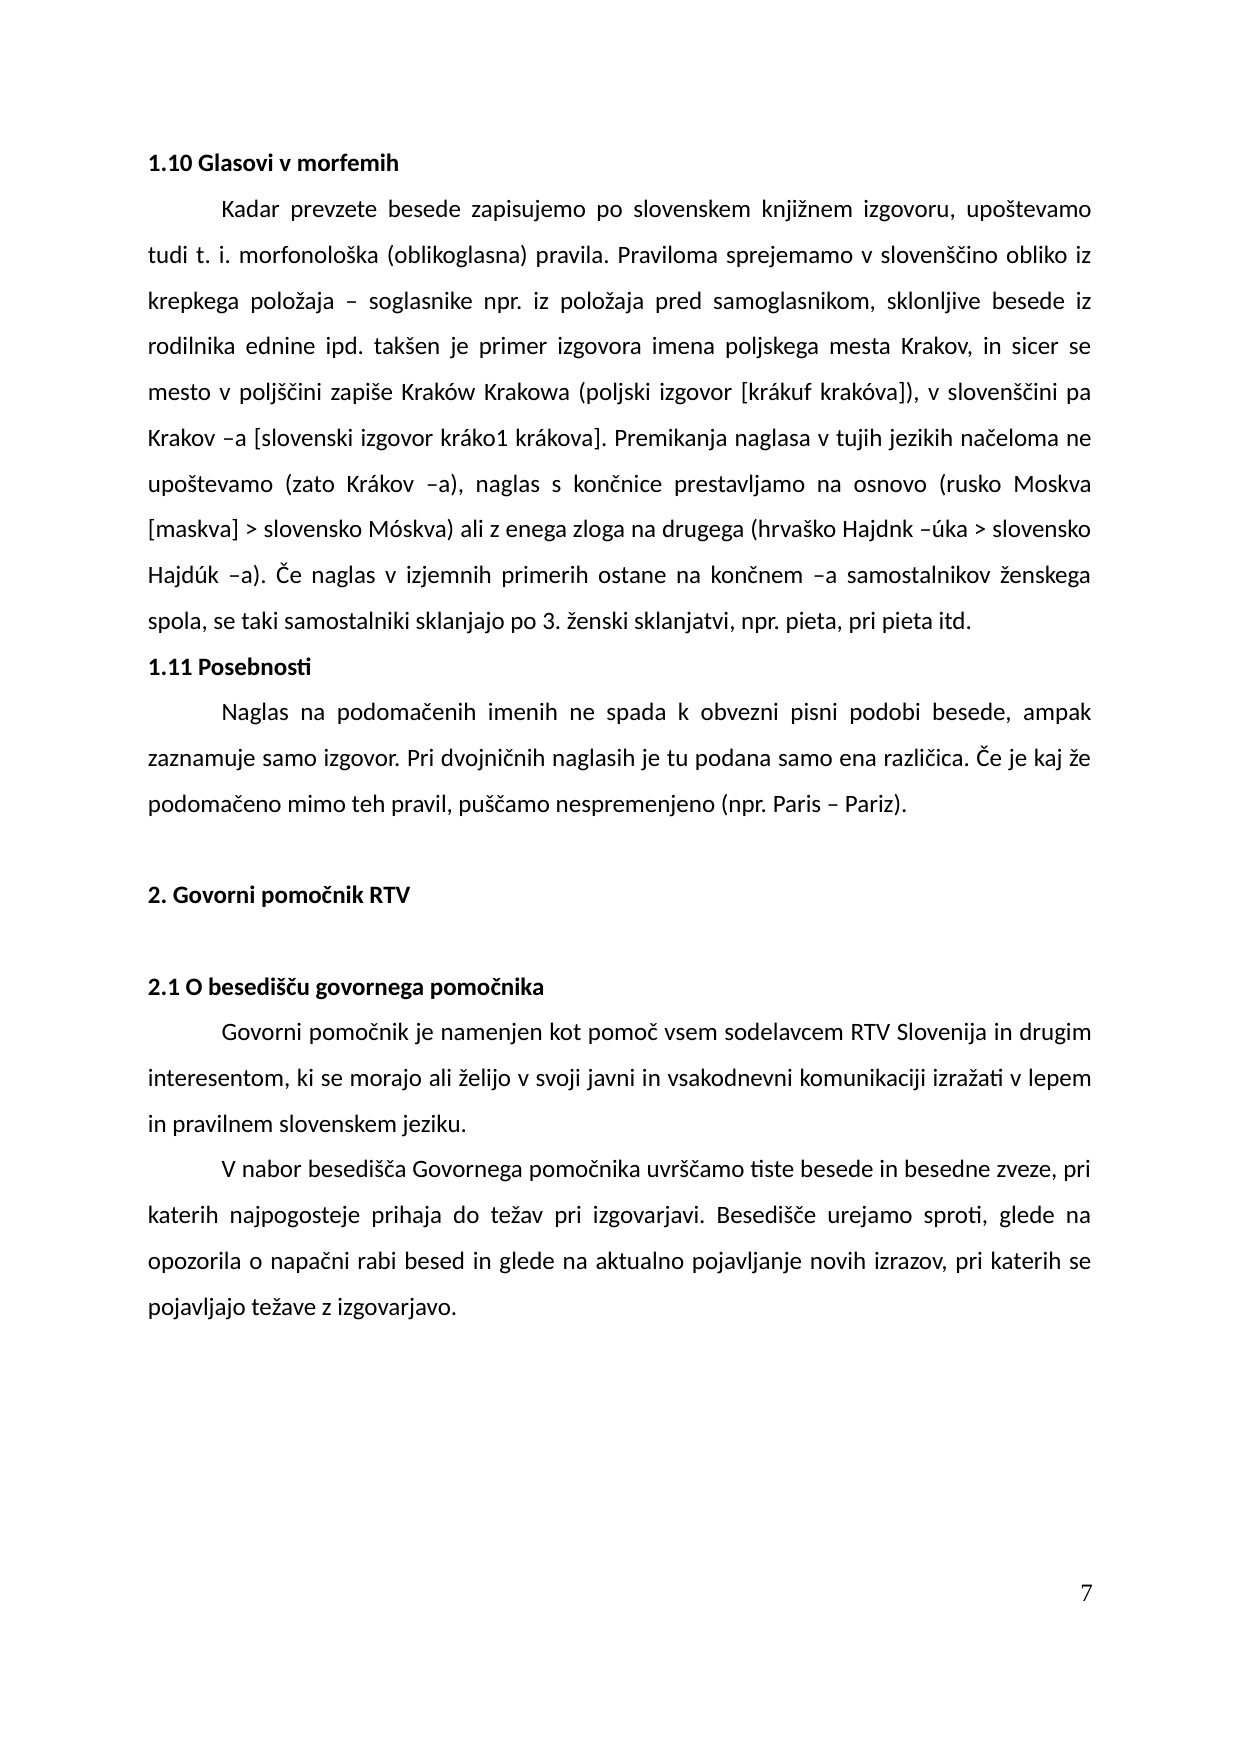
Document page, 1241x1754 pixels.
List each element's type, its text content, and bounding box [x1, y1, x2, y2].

text 1.11 Posebnosti [148, 651, 1093, 681]
text Naglas na podomačenih imenih ne spada k obvezni pisni podobi besede, ampak zaznamuje samo izgovor. Pri dvojničnih naglasih je tu podana samo ena različica. Če je kaj že podomačeno mimo teh pravil, puščamo nespremenjeno (npr. Paris – Pariz). [148, 696, 1093, 818]
subtitle 1.10 Glasovi v morfemih [148, 148, 1093, 178]
text 2. Govorni pomočnik RTV [148, 879, 1093, 910]
subtitle 2.1 O besedišču govornega pomočnika [148, 971, 1093, 1001]
text Govorni pomočnik je namenjen kot pomoč vsem sodelavcem RTV Slovenija in drugim interesentom, ki se morajo ali želijo v svoji javni in vsakodnevni komunikaciji izražati v lepem in pravilnem slovenskem jeziku. [148, 1016, 1093, 1138]
text Kadar prevzete besede zapisujemo po slovenskem knjižnem izgovoru, upoštevamo tudi t. i. morfonološka (oblikoglasna) pravila. Praviloma sprejemamo v slovenščino obliko iz krepkega položaja – soglasnike npr. iz položaja pred samoglasnikom, sklonljive besede iz rodilnika ednine ipd. takšen je primer izgovora imena poljskega mesta Krakov, in sicer se mesto v poljščini zapiše Kraków Krakowa (poljski izgovor [krákuf krakóva]), v slovenščini pa Krakov –a [slovenski izgovor kráko1 krákova]. Premikanja naglasa v tujih jezikih načeloma ne upoštevamo (zato Krákov –a), naglas s končnice prestavljamo na osnovo (rusko Moskva [maskva] > slovensko Móskva) ali z enega zloga na drugega (hrvaško Hajdnk –úka > slovensko Hajdúk –a). Če naglas v izjemnih primerih ostane na končnem –a samostalnikov ženskega spola, se taki samostalniki sklanjajo po 3. ženski sklanjatvi, npr. pieta, pri pieta itd. [148, 193, 1093, 635]
text V nabor besedišča Govornega pomočnika uvrščamo tiste besede in besedne zveze, pri katerih najpogosteje prihaja do težav pri izgovarjavi. Besedišče urejamo sproti, glede na opozorila o napačni rabi besed in glede na aktualno pojavljanje novih izrazov, pri katerih se pojavljajo težave z izgovarjavo. [148, 1154, 1093, 1321]
